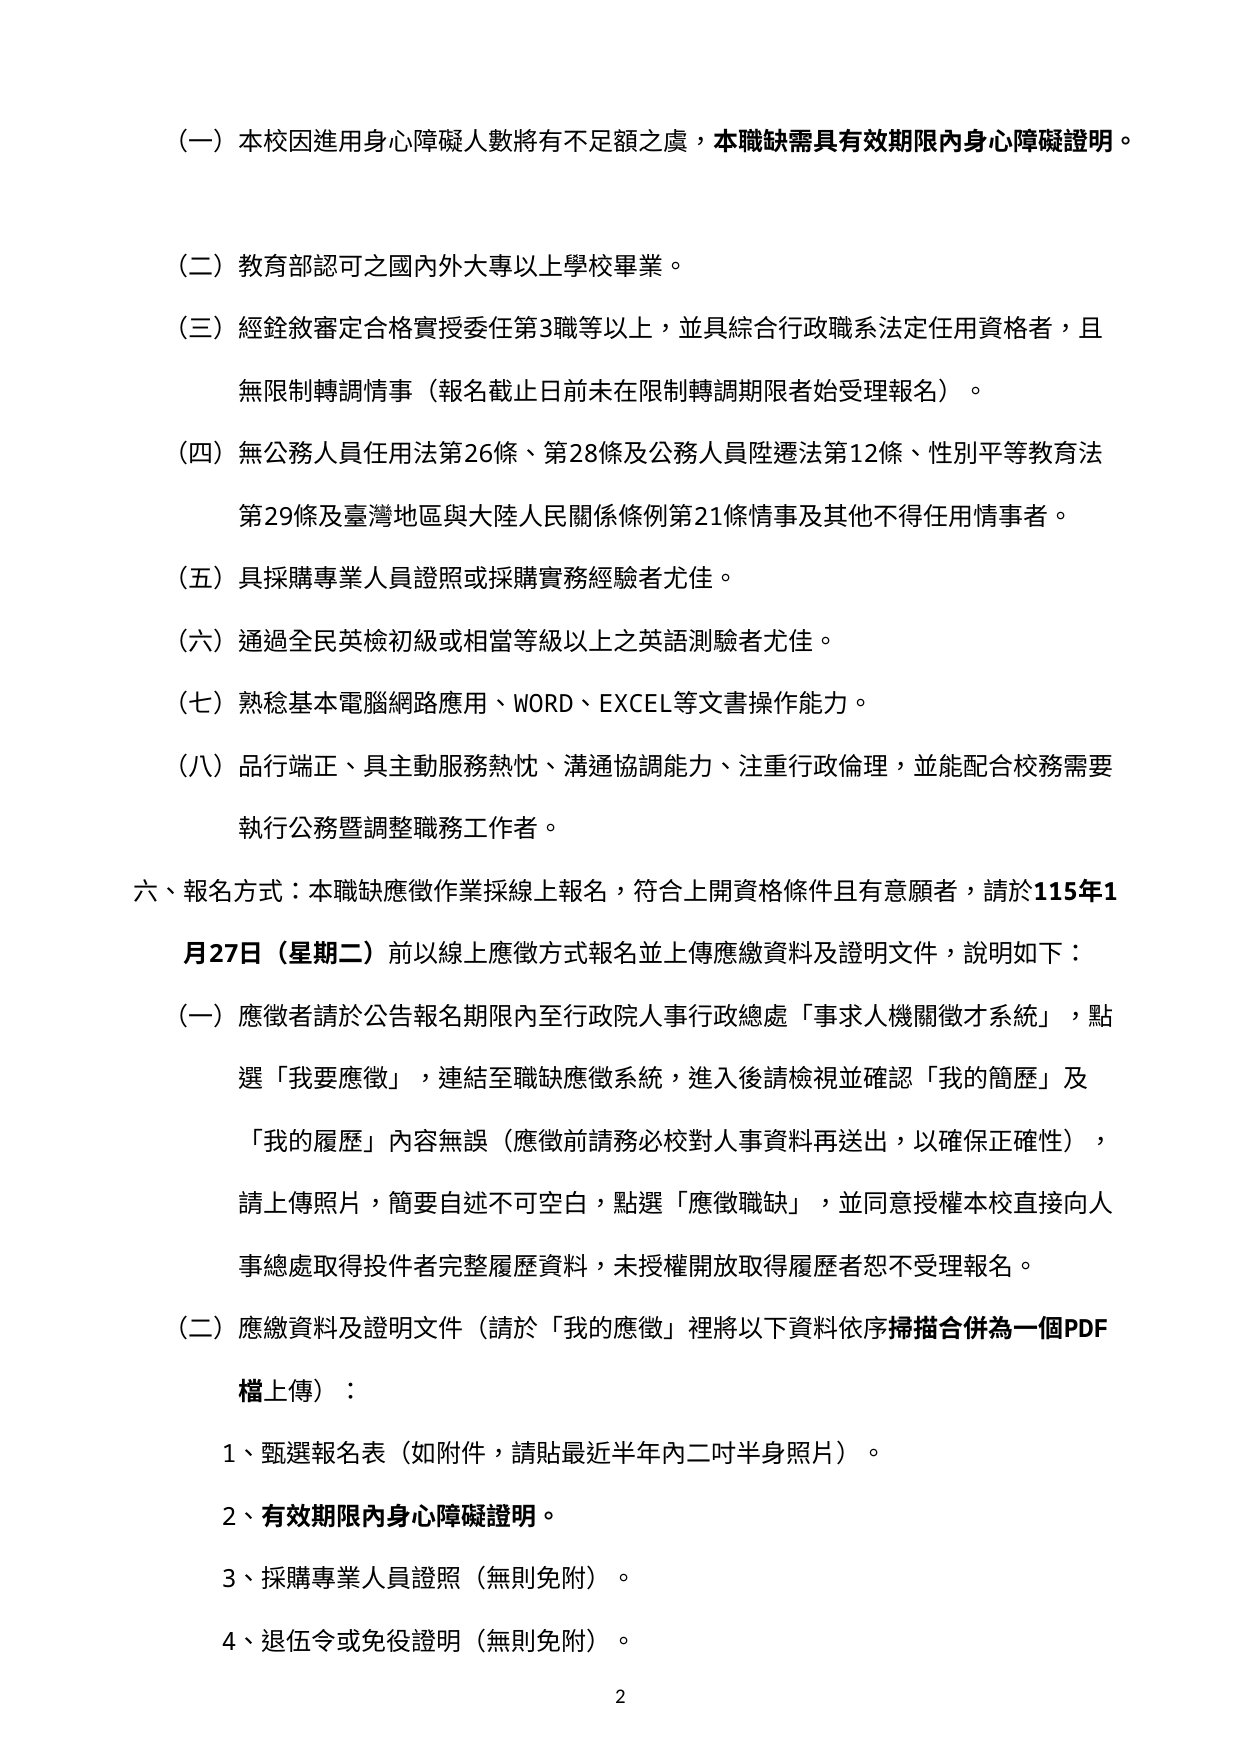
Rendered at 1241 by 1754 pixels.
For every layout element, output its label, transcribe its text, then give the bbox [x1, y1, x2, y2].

text 1、甄選報名表（如附件，請貼最近半年內二吋半身照片）。 [221, 1410, 1122, 1473]
text （五）具採購專業人員證照或採購實務經驗者尤佳。 [163, 535, 1122, 598]
text （八）品行端正、具主動服務熱忱、溝通協調能力、注重行政倫理，並能配合校務需要執行公務暨調整職務工作者。 [163, 723, 1122, 848]
text （一）應徵者請於公告報名期限內至行政院人事行政總處「事求人機關徵才系統」，點選「我要應徵」，連結至職缺應徵系統，進入後請檢視並確認「我的簡歷」及「我的履歷」內容無誤（應徵前請務必校對人事資料再送出，以確保正確性），請上傳照片，簡要自述不可空白，點選「應徵職缺」，並同意授權本校直接向人事總處取得投件者完整履歷資料，未授權開放取得履歷者恕不受理報名。 [163, 973, 1122, 1285]
text 3、採購專業人員證照（無則免附）。 [221, 1535, 1122, 1598]
text （二）應繳資料及證明文件（請於「我的應徵」裡將以下資料依序掃描合併為一個PDF檔上傳）： [163, 1285, 1122, 1410]
text 2、有效期限內身心障礙證明。 [221, 1473, 1122, 1535]
text 4、退伍令或免役證明（無則免附）。 [221, 1598, 1122, 1660]
text （六）通過全民英檢初級或相當等級以上之英語測驗者尤佳。 [163, 598, 1122, 660]
text （一）本校因進用身心障礙人數將有不足額之虞，本職缺需具有效期限內身心障礙證明。 [163, 98, 1122, 223]
text （四）無公務人員任用法第26條、第28條及公務人員陞遷法第12條、性別平等教育法第29條及臺灣地區與大陸人民關係條例第21條情事及其他不得任用情事者。 [163, 410, 1122, 535]
text 六、報名方式：本職缺應徵作業採線上報名，符合上開資格條件且有意願者，請於115年1月27日（星期二）前以線上應徵方式報名並上傳應繳資料及證明文件，說明如下： [133, 848, 1122, 973]
text （三）經銓敘審定合格實授委任第3職等以上，並具綜合行政職系法定任用資格者，且無限制轉調情事（報名截止日前未在限制轉調期限者始受理報名）。 [163, 285, 1122, 410]
text （二）教育部認可之國內外大專以上學校畢業。 [163, 223, 1122, 285]
text （七）熟稔基本電腦網路應用、WORD、EXCEL等文書操作能力。 [163, 660, 1122, 723]
